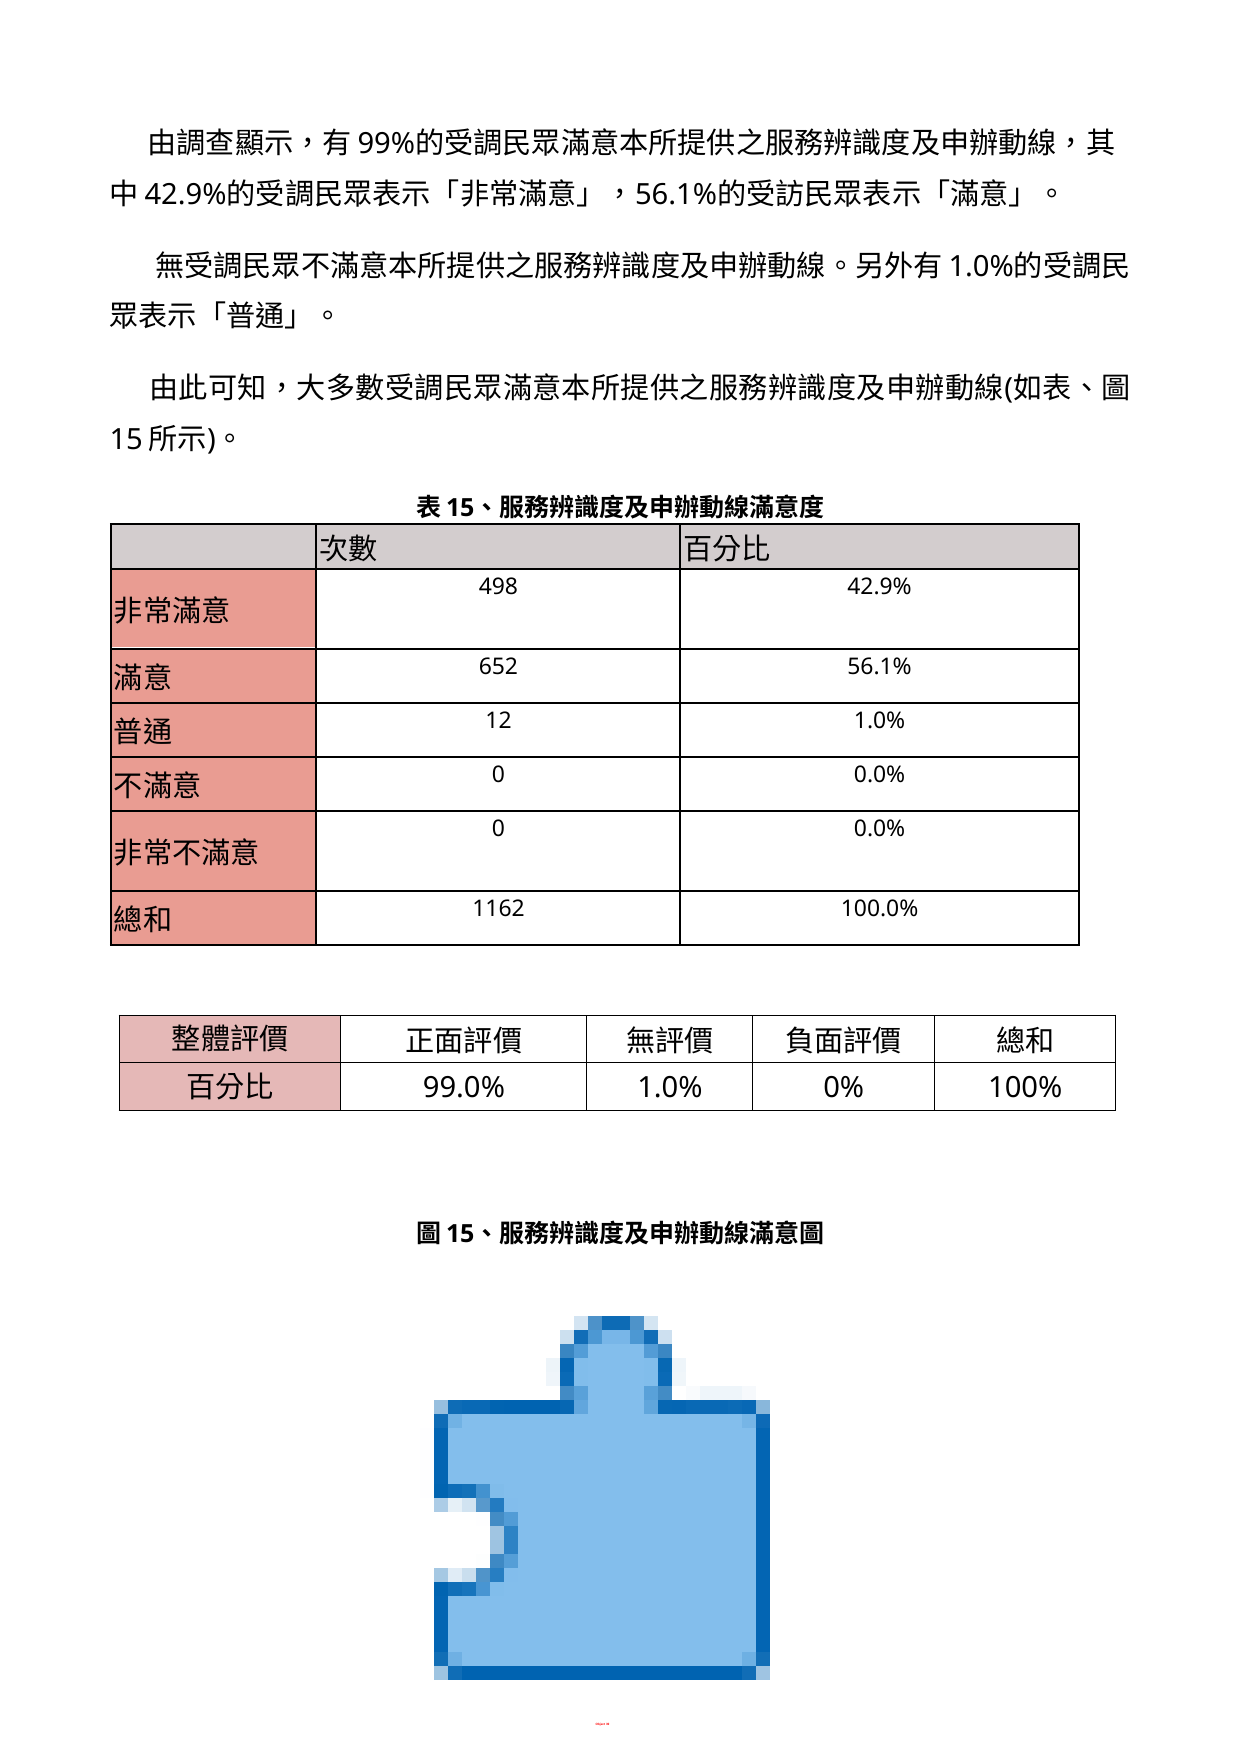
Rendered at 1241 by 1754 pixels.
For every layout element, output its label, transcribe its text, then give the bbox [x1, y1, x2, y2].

table_cell 0% [753, 1063, 934, 1110]
table_cell 非常滿意 [112, 570, 315, 647]
table_header 百分比 [681, 525, 1078, 568]
table_header 總和 [935, 1016, 1115, 1062]
table_cell 100% [935, 1063, 1115, 1110]
table_cell 0 [317, 758, 679, 810]
table_cell 498 [317, 570, 679, 647]
text 無受調民眾不滿意本所提供之服務辨識度及申辦動線。另外有1.0%的受調民眾表示「普通」。 [109, 242, 1131, 335]
table_cell 56.1% [681, 650, 1078, 702]
table_cell 42.9% [681, 570, 1078, 647]
table_cell 652 [317, 650, 679, 702]
table_cell 百分比 [120, 1063, 340, 1110]
text 由此可知，大多數受調民眾滿意本所提供之服務辨識度及申辦動線(如表、圖15所示)。 [109, 364, 1131, 458]
text 圖15、服務辨識度及申辦動線滿意圖 [109, 1213, 1131, 1250]
table_cell 100.0% [681, 892, 1078, 944]
table_header 整體評價 [120, 1016, 340, 1062]
table_cell 99.0% [341, 1063, 586, 1110]
table_header 無評價 [587, 1016, 752, 1062]
table_cell 非常不滿意 [112, 812, 315, 890]
table_cell 0 [317, 812, 679, 890]
table_cell 1.0% [587, 1063, 752, 1110]
table_cell 1162 [317, 892, 679, 944]
table_cell 0.0% [681, 812, 1078, 890]
table_cell 0.0% [681, 758, 1078, 810]
table_cell 普通 [112, 704, 315, 756]
table_header 正面評價 [341, 1016, 586, 1062]
table_cell 滿意 [112, 650, 315, 702]
table_cell 不滿意 [112, 758, 315, 810]
text 由調查顯示，有99%的受調民眾滿意本所提供之服務辨識度及申辦動線，其中42.9%的受調民眾表示「非常滿意」，56.1%的受訪民眾表示「滿意」。 [109, 119, 1131, 213]
table_cell 12 [317, 704, 679, 756]
table_cell 總和 [112, 892, 315, 944]
table_header 負面評價 [753, 1016, 934, 1062]
table_header [112, 525, 315, 568]
table_cell 1.0% [681, 704, 1078, 756]
table_header 次數 [317, 525, 679, 568]
text 表15、服務辨識度及申辦動線滿意度 [109, 487, 1131, 523]
